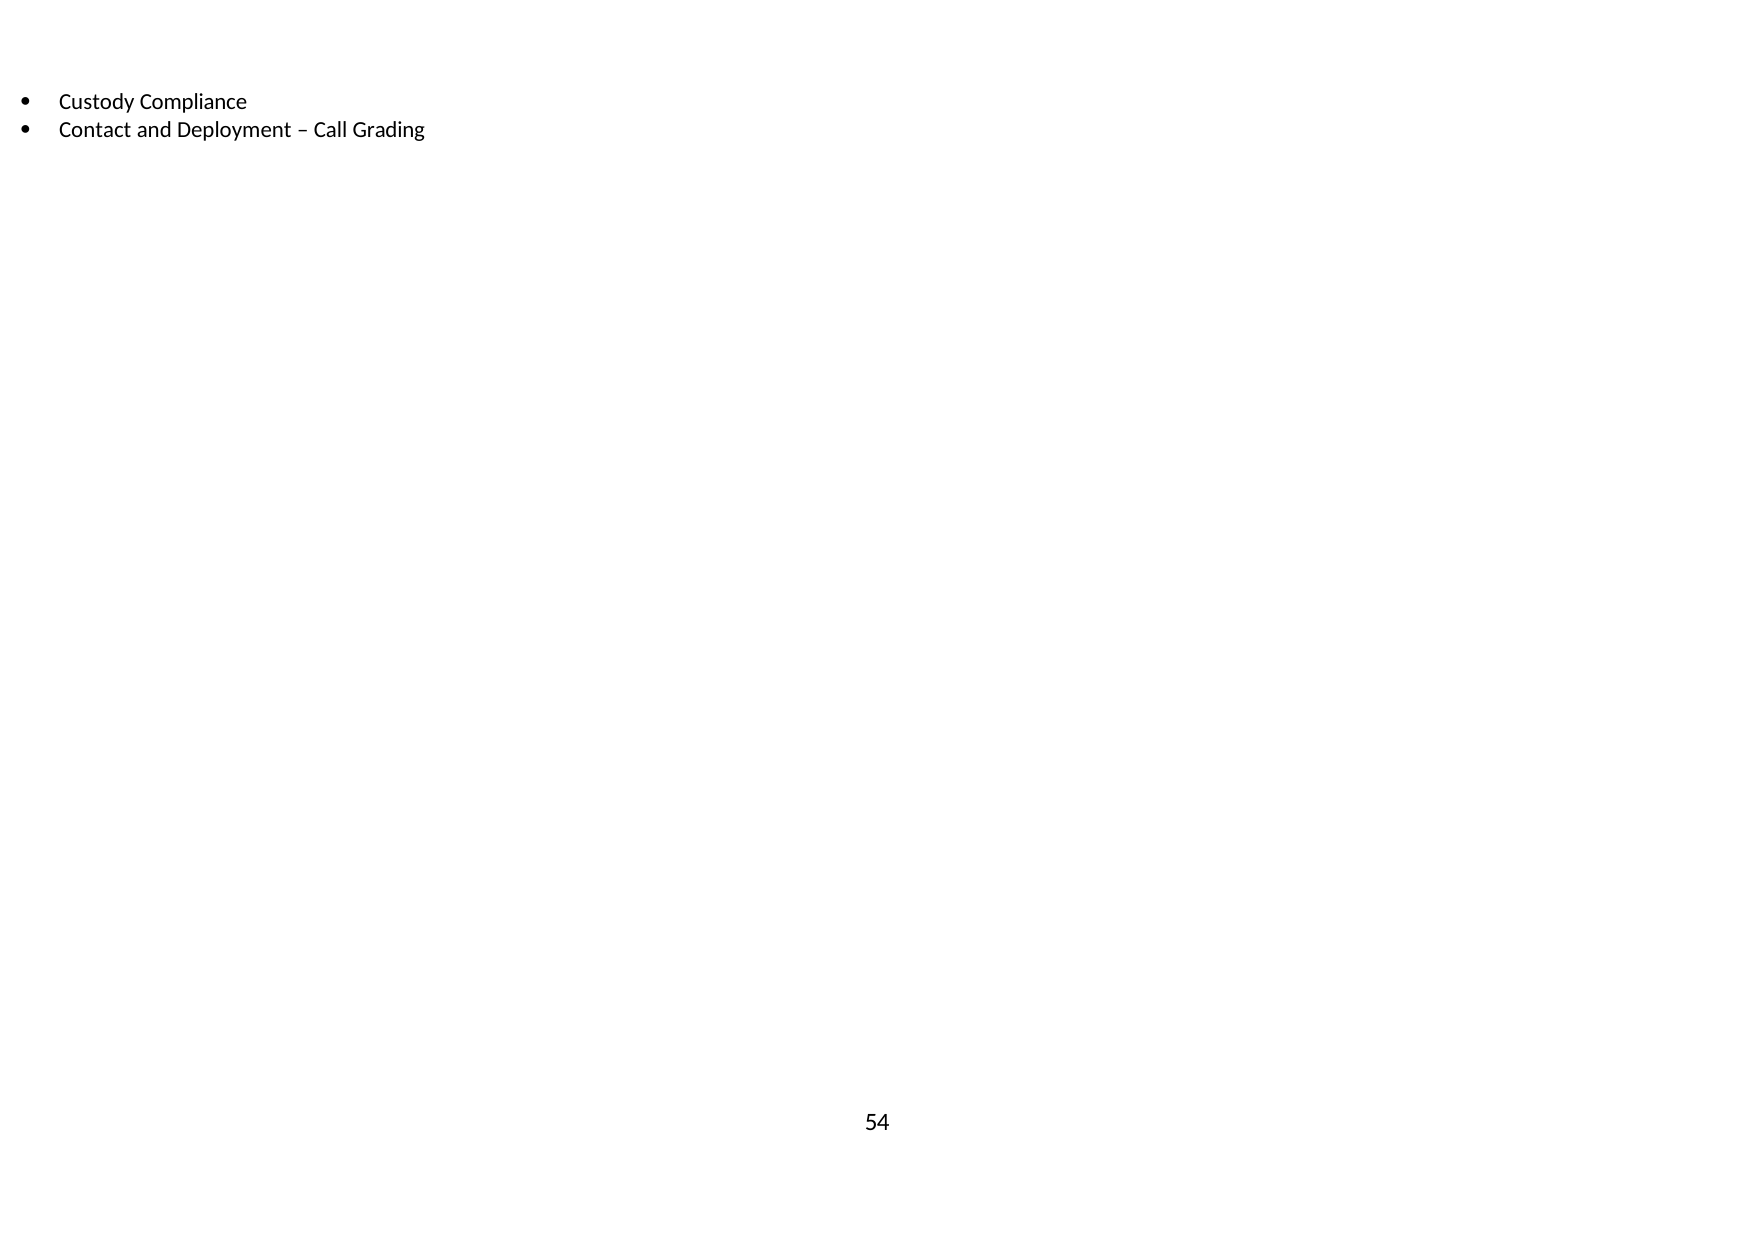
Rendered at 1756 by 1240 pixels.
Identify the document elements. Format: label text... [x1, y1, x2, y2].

list Custody Compliance [21, 87, 1696, 116]
list Contact and Deployment – Call Grading [21, 116, 1696, 143]
